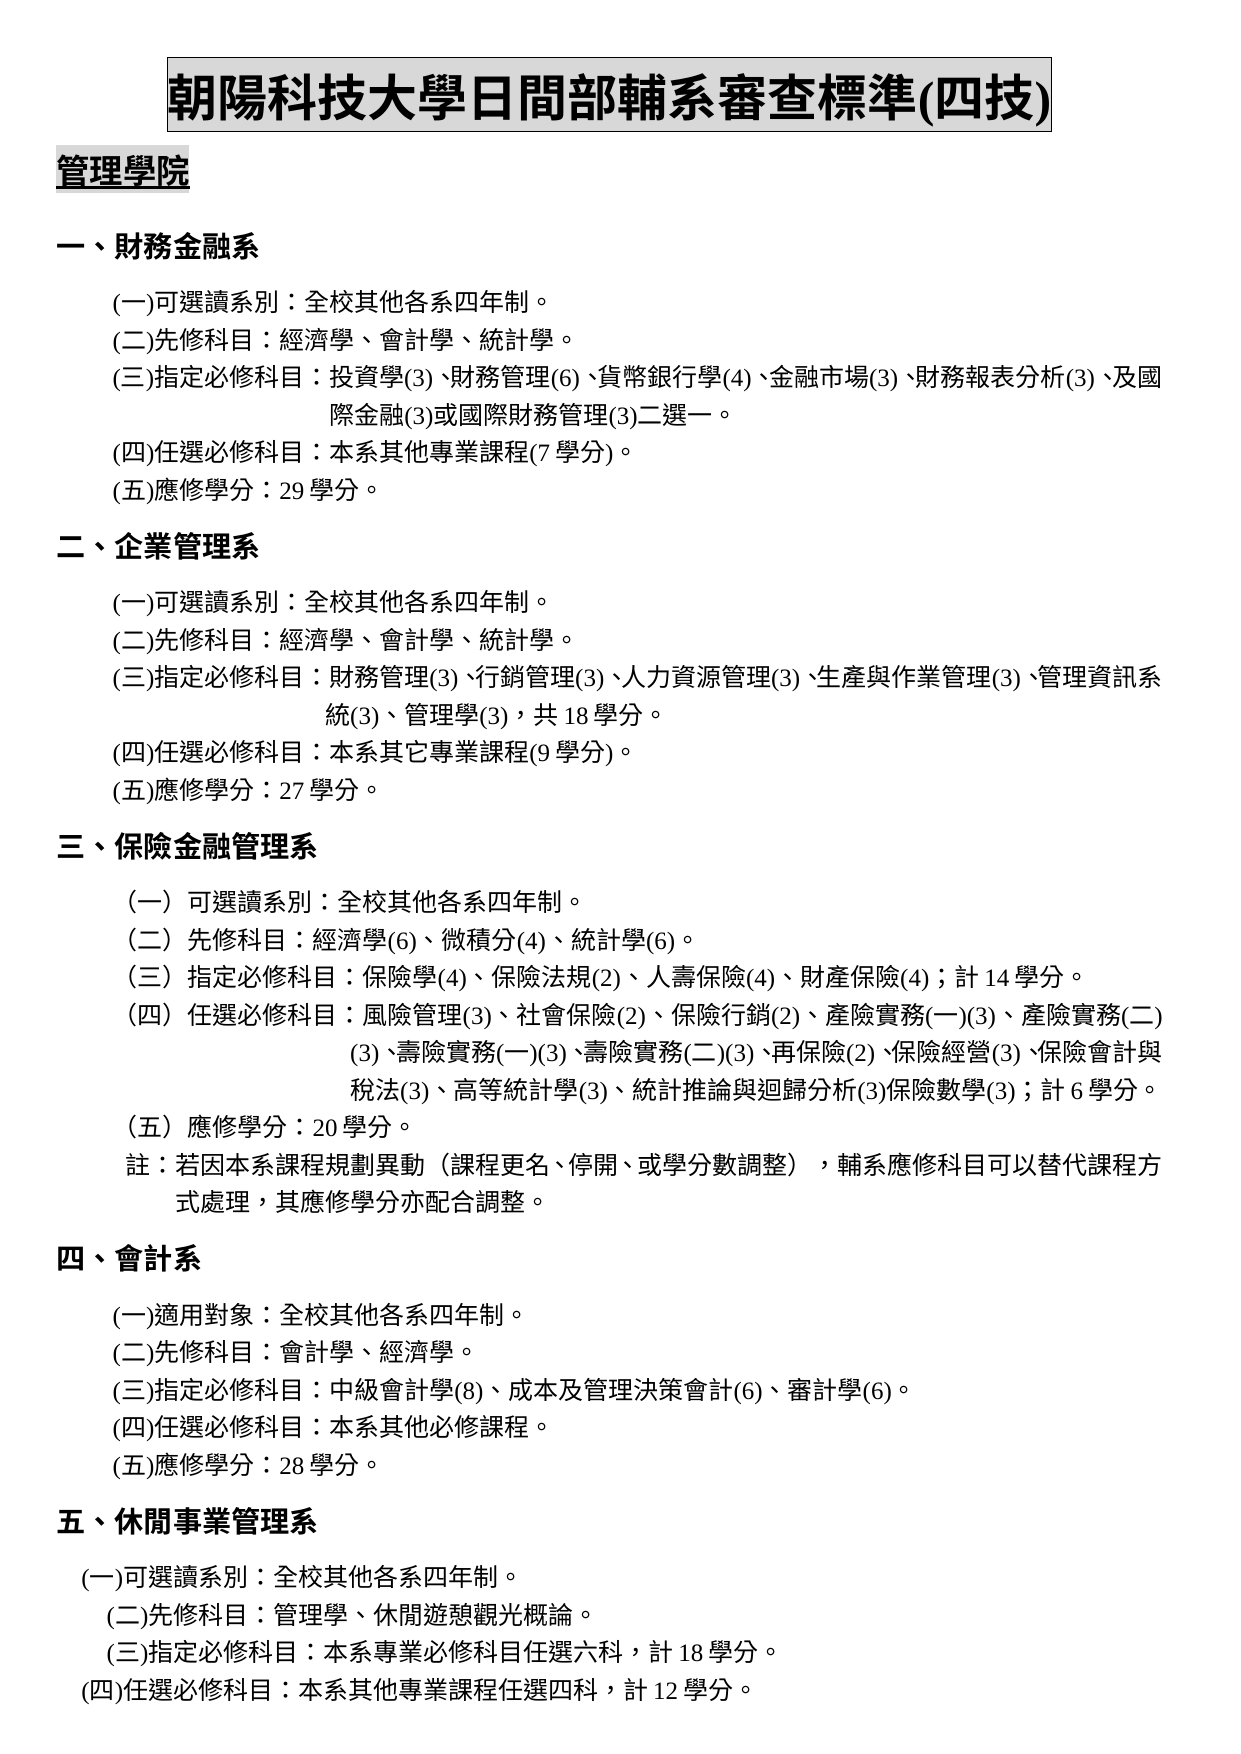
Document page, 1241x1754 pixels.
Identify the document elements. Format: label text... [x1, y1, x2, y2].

text (五)應修學分：29學分。 [112, 469, 1162, 507]
text (四)任選必修科目：本系其他專業課程(7學分)。 [112, 432, 1162, 469]
text (一)可選讀系別：全校其他各系四年制。 [112, 582, 1162, 619]
text 二、企業管理系 [56, 507, 1162, 582]
text (二)先修科目：經濟學、會計學、統計學。 [112, 319, 1162, 357]
text (三)指定必修科目：投資學(3)、財務管理(6)、貨幣銀行學(4)、金融市場(3)、財務報表分析(3)、及國際金融(3)或國際財務管理(3)二選一。 [112, 357, 1162, 432]
text 五、休閒事業管理系 [56, 1482, 1162, 1557]
text (四)任選必修科目：本系其他必修課程。 [112, 1407, 1162, 1444]
text （五）應修學分：20學分。 [112, 1107, 1162, 1144]
text (三)指定必修科目：本系專業必修科目任選六科，計18學分。 [56, 1632, 1162, 1669]
text （三）指定必修科目：保險學(4)、保險法規(2)、人壽保險(4)、財產保險(4)；計14學分。 [112, 957, 1162, 994]
text (一)可選讀系別：全校其他各系四年制。 [112, 282, 1162, 319]
text (二)先修科目：會計學、經濟學。 [112, 1332, 1162, 1369]
text (四)任選必修科目：本系其它專業課程(9學分)。 [112, 732, 1162, 769]
text （二）先修科目：經濟學(6)、微積分(4)、統計學(6)。 [112, 919, 1162, 957]
text 註：若因本系課程規劃異動（課程更名、停開、或學分數調整），輔系應修科目可以替代課程方式處理，其應修學分亦配合調整。 [125, 1144, 1162, 1219]
text (一)適用對象：全校其他各系四年制。 [112, 1294, 1162, 1332]
text (三)指定必修科目：財務管理(3)、行銷管理(3)、人力資源管理(3)、生產與作業管理(3)、管理資訊系統(3)、管理學(3)，共18學分。 [112, 657, 1162, 732]
text (五)應修學分：28學分。 [112, 1444, 1162, 1482]
text [1052, 57, 1162, 132]
text （一）可選讀系別：全校其他各系四年制。 [112, 882, 1162, 919]
text (二)先修科目：管理學、休閒遊憩觀光概論。 [56, 1594, 1162, 1632]
text 四、會計系 [56, 1219, 1162, 1294]
text [56, 57, 167, 132]
text (二)先修科目：經濟學、會計學、統計學。 [112, 619, 1162, 657]
text (五)應修學分：27學分。 [112, 769, 1162, 807]
text 朝陽科技大學日間部輔系審查標準(四技) [168, 58, 1051, 131]
text 一、財務金融系 [56, 207, 1162, 282]
text （四）任選必修科目：風險管理(3)、社會保險(2)、保險行銷(2)、產險實務(一)(3)、產險實務(二)(3)、壽險實務(一)(3)、壽險實務(二)(3)、再保險(2)、保險經營(3)、保險會計與稅法(3)、高等統計學(3)、統計推論與迴歸分析(3)保險數學(3)；計6學分。 [112, 994, 1162, 1107]
text 管理學院 [56, 132, 1162, 207]
text (四)任選必修科目：本系其他專業課程任選四科，計12學分。 [56, 1669, 1162, 1707]
text 三、保險金融管理系 [56, 807, 1162, 882]
text (一)可選讀系別：全校其他各系四年制。 [56, 1557, 1162, 1594]
text (三)指定必修科目：中級會計學(8)、成本及管理決策會計(6)、審計學(6)。 [112, 1369, 1162, 1407]
